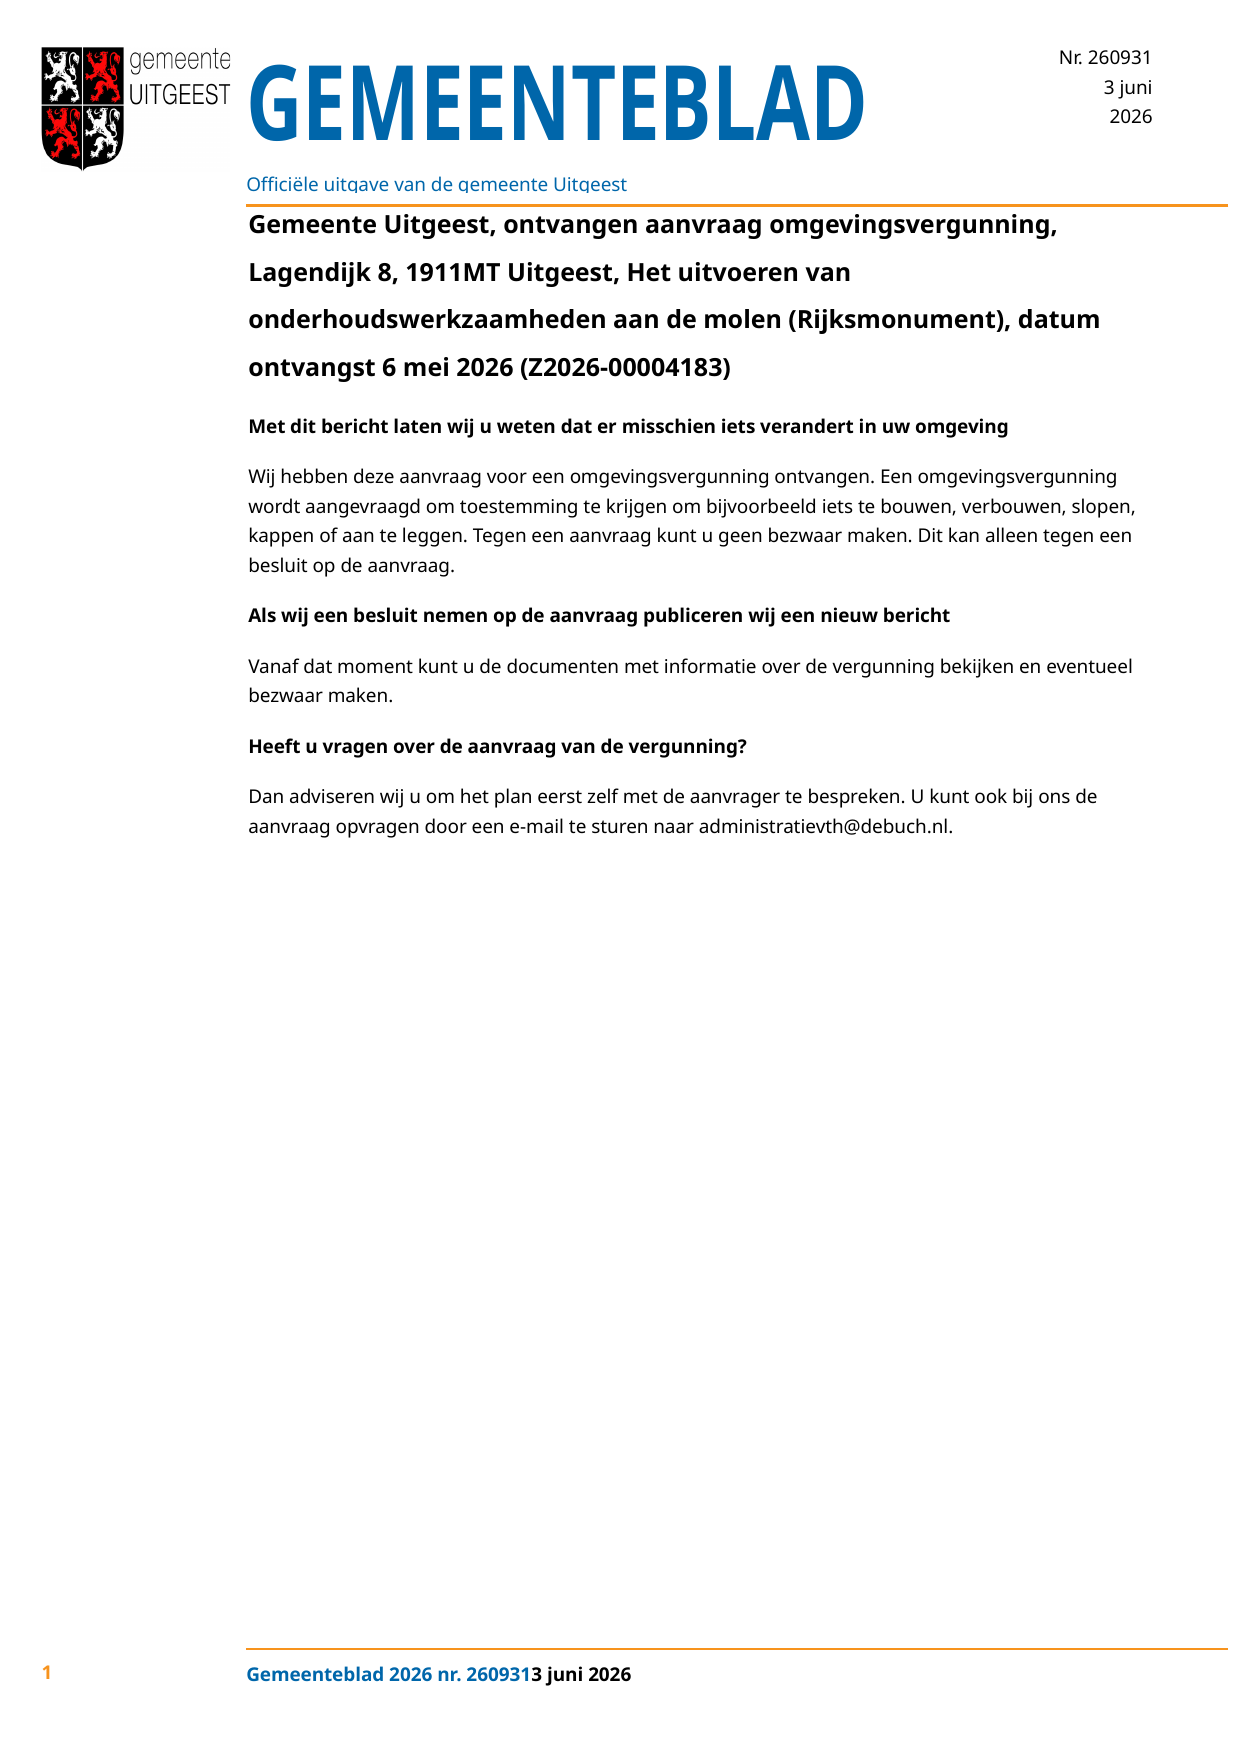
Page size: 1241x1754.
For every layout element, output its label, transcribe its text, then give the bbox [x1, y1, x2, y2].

picture [41, 47, 231, 172]
text Als wij een besluit nemen op de aanvraag publiceren wij een nieuw bericht [248, 603, 1152, 628]
text Heeft u vragen over de aanvraag van de vergunning? [248, 733, 1152, 759]
text Met dit bericht laten wij u weten dat er misschien iets verandert in uw omgeving [248, 413, 1152, 439]
text Gemeente Uitgeest, ontvangen aanvraag omgevingsvergunning, Lagendijk 8, 1911MT Uitgeest, Het uitvoeren van onderhoudswerkzaamheden aan de molen (Rijksmonument), datum ontvangst 6 mei 2026 (Z2026-00004183) [248, 207, 1152, 384]
text Dan adviseren wij u om het plan eerst zelf met de aanvrager te bespreken. U kunt ook bij ons de aanvraag opvragen door een e-mail te sturen naar administratievth@debuch.nl. [248, 783, 1152, 839]
text Wij hebben deze aanvraag voor een omgevingsvergunning ontvangen. Een omgevingsvergunning wordt aangevraagd om toestemming te krijgen om bijvoorbeeld iets te bouwen, verbouwen, slopen, kappen of aan te leggen. Tegen een aanvraag kunt u geen bezwaar maken. Dit kan alleen tegen een besluit op de aanvraag. [248, 463, 1152, 578]
text Vanaf dat moment kunt u de documenten met informatie over de vergunning bekijken en eventueel bezwaar maken. [248, 653, 1152, 708]
